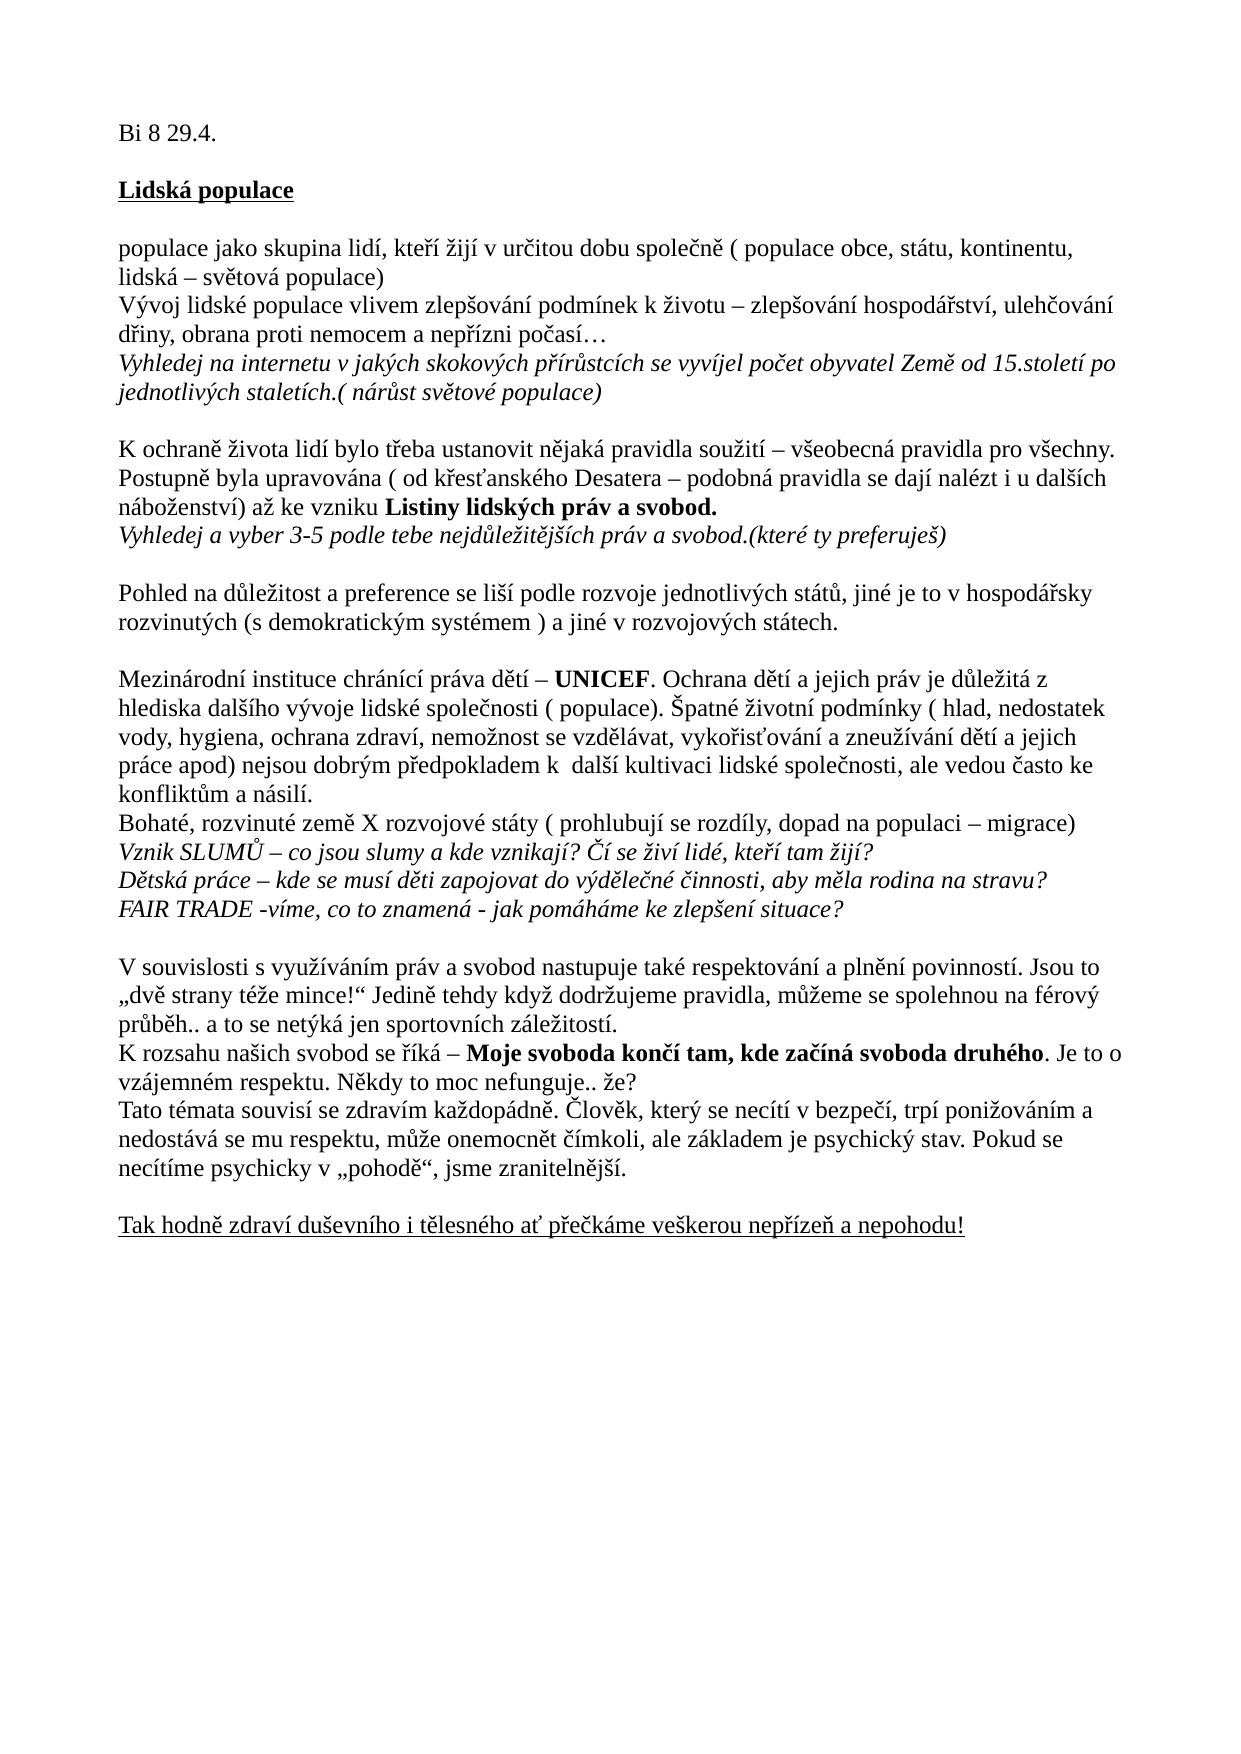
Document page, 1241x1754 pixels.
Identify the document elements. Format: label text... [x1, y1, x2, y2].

text Tak hodně zdraví duševního i tělesného ať přečkáme veškerou nepřízeň a nepohodu! [118, 1211, 1122, 1239]
text populace jako skupina lidí, kteří žijí v určitou dobu společně ( populace obce, státu, kontinentu, lidská – světová populace) [118, 233, 1122, 291]
text FAIR TRADE -víme, co to znamená - jak pomáháme ke zlepšení situace? [118, 894, 1122, 923]
text V souvislosti s využíváním práv a svobod nastupuje také respektování a plnění povinností. Jsou to „dvě strany téže mince!“ Jedině tehdy když dodržujeme pravidla, můžeme se spolehnou na férový průběh.. a to se netýká jen sportovních záležitostí. [118, 952, 1122, 1038]
text Lidská populace [118, 176, 1122, 204]
text Dětská práce – kde se musí děti zapojovat do výdělečné činnosti, aby měla rodina na stravu? [118, 866, 1122, 894]
text Vyhledej na internetu v jakých skokových přírůstcích se vyvíjel počet obyvatel Země od 15.století po jednotlivých staletích.( nárůst světové populace) [118, 348, 1122, 406]
text Bi 8 29.4. [118, 118, 1122, 147]
text Vznik SLUMŮ – co jsou slumy a kde vznikají? Čí se živí lidé, kteří tam žijí? [118, 837, 1122, 866]
text Mezinárodní instituce chránící práva dětí – UNICEF. Ochrana dětí a jejich práv je důležitá z hlediska dalšího vývoje lidské společnosti ( populace). Špatné životní podmínky ( hlad, nedostatek vody, hygiena, ochrana zdraví, nemožnost se vzdělávat, vykořisťování a zneužívání dětí a jejich práce apod) nejsou dobrým předpokladem k další kultivaci lidské společnosti, ale vedou často ke konfliktům a násilí. [118, 664, 1122, 808]
text Pohled na důležitost a preference se liší podle rozvoje jednotlivých států, jiné je to v hospodářsky rozvinutých (s demokratickým systémem ) a jiné v rozvojových státech. [118, 578, 1122, 636]
text Tato témata souvisí se zdravím každopádně. Člověk, který se necítí v bezpečí, trpí ponižováním a nedostává se mu respektu, může onemocnět čímkoli, ale základem je psychický stav. Pokud se necítíme psychicky v „pohodě“, jsme zranitelnější. [118, 1096, 1122, 1182]
text Vyhledej a vyber 3-5 podle tebe nejdůležitějších práv a svobod.(které ty preferuješ) [118, 521, 1122, 549]
text Vývoj lidské populace vlivem zlepšování podmínek k životu – zlepšování hospodářství, ulehčování dřiny, obrana proti nemocem a nepřízni počasí… [118, 291, 1122, 348]
text K ochraně života lidí bylo třeba ustanovit nějaká pravidla soužití – všeobecná pravidla pro všechny. Postupně byla upravována ( od křesťanského Desatera – podobná pravidla se dají nalézt i u dalších náboženství) až ke vzniku Listiny lidských práv a svobod. [118, 434, 1122, 521]
text Bohaté, rozvinuté země X rozvojové státy ( prohlubují se rozdíly, dopad na populaci – migrace) [118, 808, 1122, 837]
text K rozsahu našich svobod se říká – Moje svoboda končí tam, kde začíná svoboda druhého. Je to o vzájemném respektu. Někdy to moc nefunguje.. že? [118, 1038, 1122, 1096]
